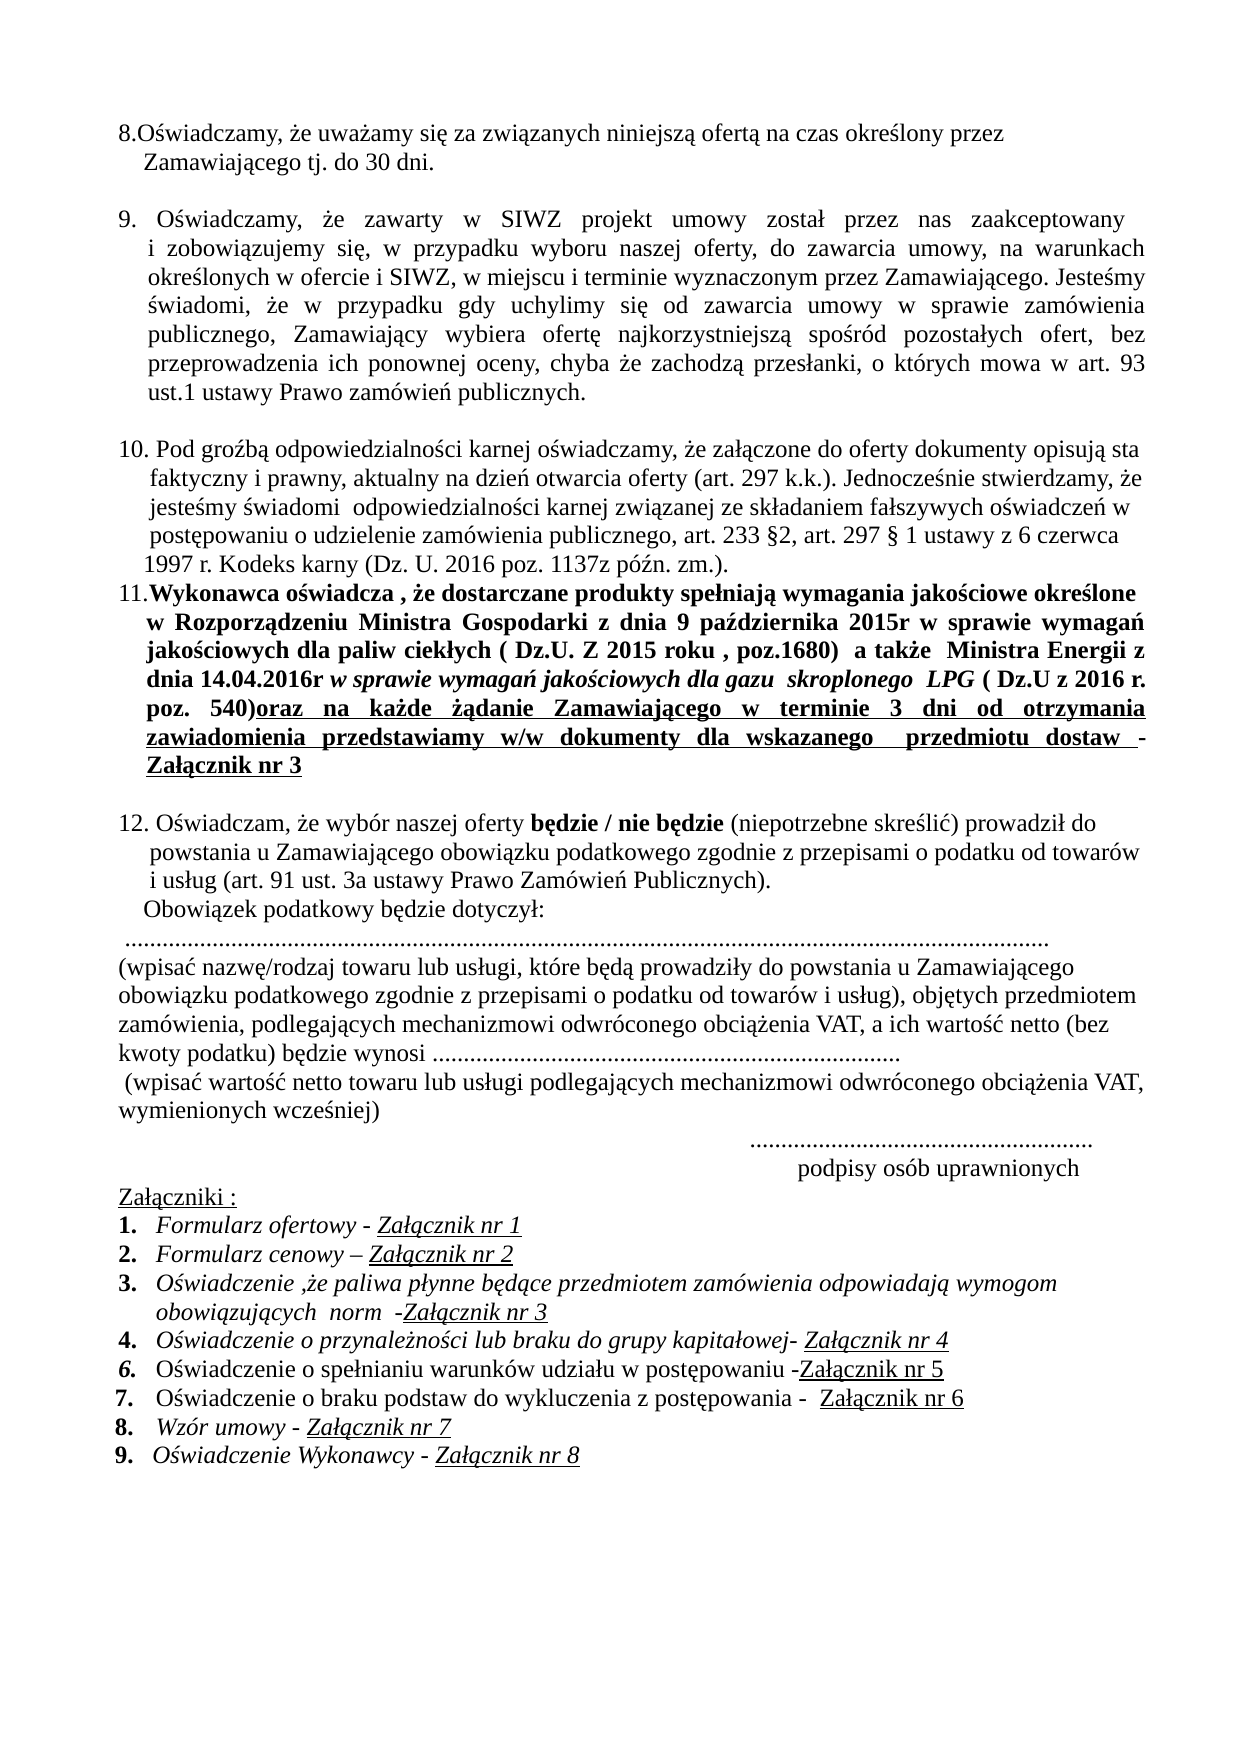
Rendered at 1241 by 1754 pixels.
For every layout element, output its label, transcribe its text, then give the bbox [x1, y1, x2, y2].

text i usług (art. 91 ust. 3a ustawy Prawo Zamówień Publicznych). [118, 866, 1146, 894]
list Formularz cenowy – Załącznik nr 2 [118, 1239, 1146, 1268]
text jesteśmy świadomi odpowiedzialności karnej związanej ze składaniem fałszywych oświadczeń w [118, 492, 1146, 521]
text Zamawiającego tj. do 30 dni. [118, 147, 1146, 176]
text faktyczny i prawny, aktualny na dzień otwarcia oferty (art. 297 k.k.). Jednocześnie stwierdzamy, że [118, 463, 1146, 492]
text Obowiązek podatkowy będzie dotyczył: .................................................................................................................................................... (wpisać nazwę/rodzaj towaru lub usługi, które będą prowadziły do powstania u Zamawiającego obowiązku podatkowego zgodnie z przepisami o podatku od towarów i usług), objętych przedmiotem zamówienia, podlegających mechanizmowi odwróconego obciążenia VAT, a ich wartość netto (bez kwoty podatku) będzie wynosi ........................................................................... (wpisać wartość netto towaru lub usługi podlegających mechanizmowi odwróconego obciążenia VAT, wymienionych wcześniej) [118, 894, 1146, 1124]
list Oświadczenie ,że paliwa płynne będące przedmiotem zamówienia odpowiadają wymogom [118, 1268, 1146, 1297]
text Załączniki : [118, 1182, 1146, 1211]
text ....................................................... [118, 1124, 1146, 1153]
text 8.Oświadczamy, że uważamy się za związanych niniejszą ofertą na czas określony przez [118, 118, 1146, 147]
text 1997 r. Kodeks karny (Dz. U. 2016 poz. 1137z późn. zm.). [118, 549, 1146, 578]
list Formularz ofertowy - Załącznik nr 1 [118, 1211, 1146, 1239]
text w Rozporządzeniu Ministra Gospodarki z dnia 9 października 2015r w sprawie wymagań jakościowych dla paliw ciekłych ( Dz.U. Z 2015 roku , poz.1680) a także Ministra Energii z dnia 14.04.2016r w sprawie wymagań jakościowych dla gazu skroplonego LPG ( Dz.U z 2016 r. poz. 540)oraz na każde żądanie Zamawiającego w terminie 3 dni od otrzymania zawiadomienia przedstawiamy w/w dokumenty dla wskazanego przedmiotu dostaw - Załącznik nr 3 [146, 607, 1146, 779]
text obowiązujących norm -Załącznik nr 3 [118, 1297, 1146, 1326]
text 12. Oświadczam, że wybór naszej oferty będzie / nie będzie (niepotrzebne skreślić) prowadził do [118, 808, 1146, 837]
text 9. Oświadczamy, że zawarty w SIWZ projekt umowy został przez nas zaakceptowany i zobowiązujemy się, w przypadku wyboru naszej oferty, do zawarcia umowy, na warunkach określonych w ofercie i SIWZ, w miejscu i terminie wyznaczonym przez Zamawiającego. Jesteśmy świadomi, że w przypadku gdy uchylimy się od zawarcia umowy w sprawie zamówienia publicznego, Zamawiający wybiera ofertę najkorzystniejszą spośród pozostałych ofert, bez przeprowadzenia ich ponownej oceny, chyba że zachodzą przesłanki, o których mowa w art. 93 ust.1 ustawy Prawo zamówień publicznych. [118, 204, 1146, 406]
text 6. Oświadczenie o spełnianiu warunków udziału w postępowaniu -Załącznik nr 5 [118, 1354, 1146, 1383]
text 10. Pod groźbą odpowiedzialności karnej oświadczamy, że załączone do oferty dokumenty opisują sta [118, 434, 1146, 463]
list Oświadczenie o braku podstaw do wykluczenia z postępowania - Załącznik nr 6 [114, 1383, 1146, 1412]
text 11.Wykonawca oświadcza , że dostarczane produkty spełniają wymagania jakościowe określone [118, 578, 1146, 607]
text powstania u Zamawiającego obowiązku podatkowego zgodnie z przepisami o podatku od towarów [118, 837, 1146, 866]
list Oświadczenie o przynależności lub braku do grupy kapitałowej- Załącznik nr 4 [118, 1326, 1146, 1354]
text 9. Oświadczenie Wykonawcy - Załącznik nr 8 [114, 1441, 1146, 1469]
text podpisy osób uprawnionych [797, 1153, 1146, 1182]
list Wzór umowy - Załącznik nr 7 [114, 1412, 1146, 1441]
text postępowaniu o udzielenie zamówienia publicznego, art. 233 §2, art. 297 § 1 ustawy z 6 czerwca [118, 521, 1146, 549]
